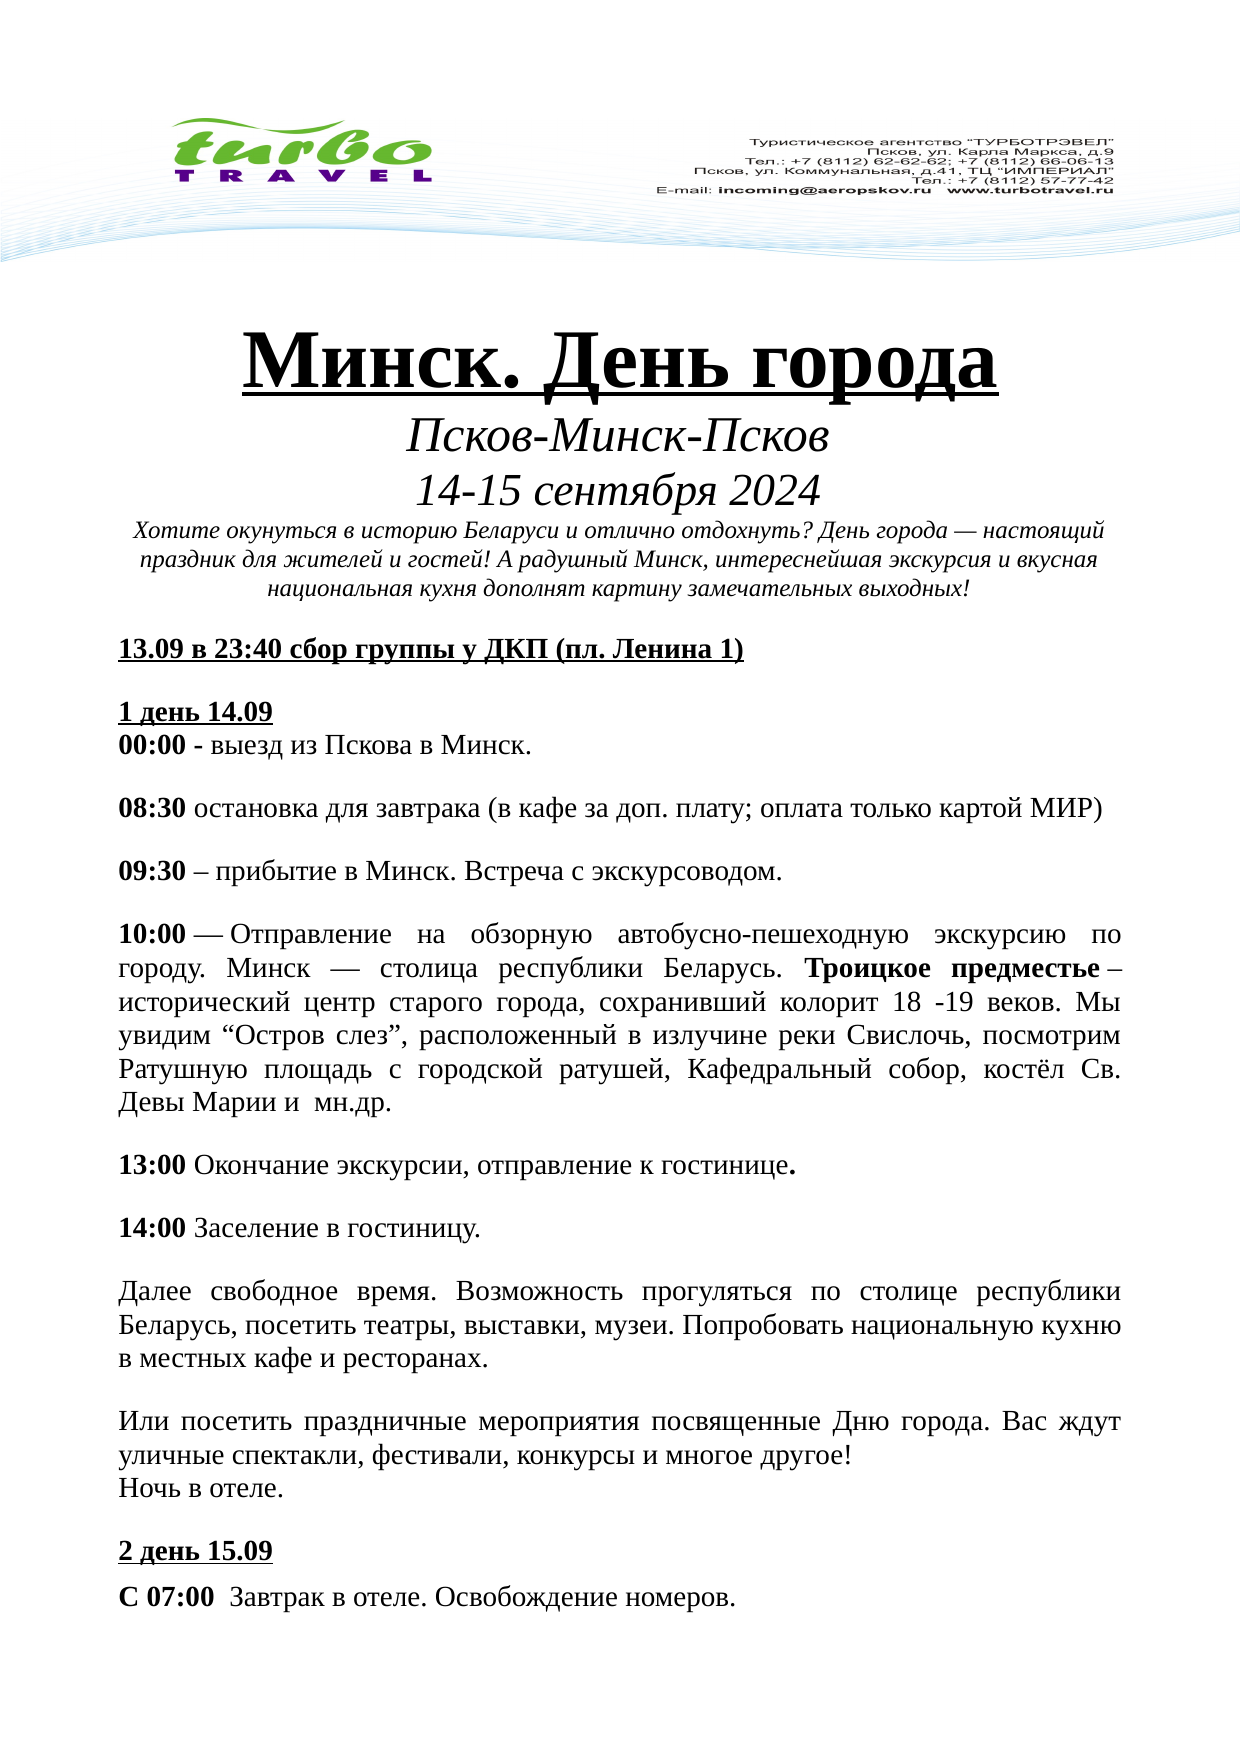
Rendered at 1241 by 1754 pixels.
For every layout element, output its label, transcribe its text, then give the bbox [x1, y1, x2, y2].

text 2 день 15.09 [118, 1533, 1122, 1567]
text Минск. День города [118, 309, 1122, 405]
text Далее свободное время. Возможность прогуляться по столице республики Беларусь, посетить театры, выставки, музеи. Попробовать национальную кухню в местных кафе и ресторанах. [118, 1273, 1122, 1374]
text С 07:00 Завтрак в отеле. Освобождение номеров. [118, 1579, 1122, 1613]
text 13:00 Окончание экскурсии, отправление к гостинице. [118, 1147, 1122, 1181]
text Хотите окунуться в историю Беларуси и отлично отдохнуть? День города — настоящий праздник для жителей и гостей! А радушный Минск, интереснейшая экскурсия и вкусная национальная кухня дополнят картину замечательных выходных! [118, 515, 1122, 601]
text Ночь в отеле. [118, 1471, 1122, 1504]
text 00:00 - выезд из Пскова в Минск. [118, 727, 1122, 761]
text 1 день 14.09 [118, 694, 1122, 727]
text 10:00 — Отправление на обзорную автобусно-пешеходную экскурсию по городу. Минск — столица республики Беларусь. Троицкое предместье – исторический центр старого города, сохранивший колорит 18 -19 веков. Мы увидим “Остров слез”, расположенный в излучине реки Свислочь, посмотрим Ратушную площадь с городской ратушей, Кафедральный собор, костёл Св. Девы Марии и мн.др. [118, 917, 1122, 1118]
text Псков-Минск-Псков [118, 405, 1122, 462]
text 09:30 – прибытие в Минск. Встреча с экскурсоводом. [118, 853, 1122, 887]
text 14:00 Заселение в гостиницу. [118, 1210, 1122, 1244]
text 08:30 остановка для завтрака (в кафе за доп. плату; оплата только картой МИР) [118, 791, 1122, 824]
text 13.09 в 23:40 сбор группы у ДКП (пл. Ленина 1) [118, 631, 1122, 664]
text 14-15 сентября 2024 [118, 462, 1122, 515]
text Или посетить праздничные мероприятия посвященные Дню города. Вас ждут уличные спектакли, фестивали, конкурсы и многое другое! [118, 1403, 1122, 1471]
